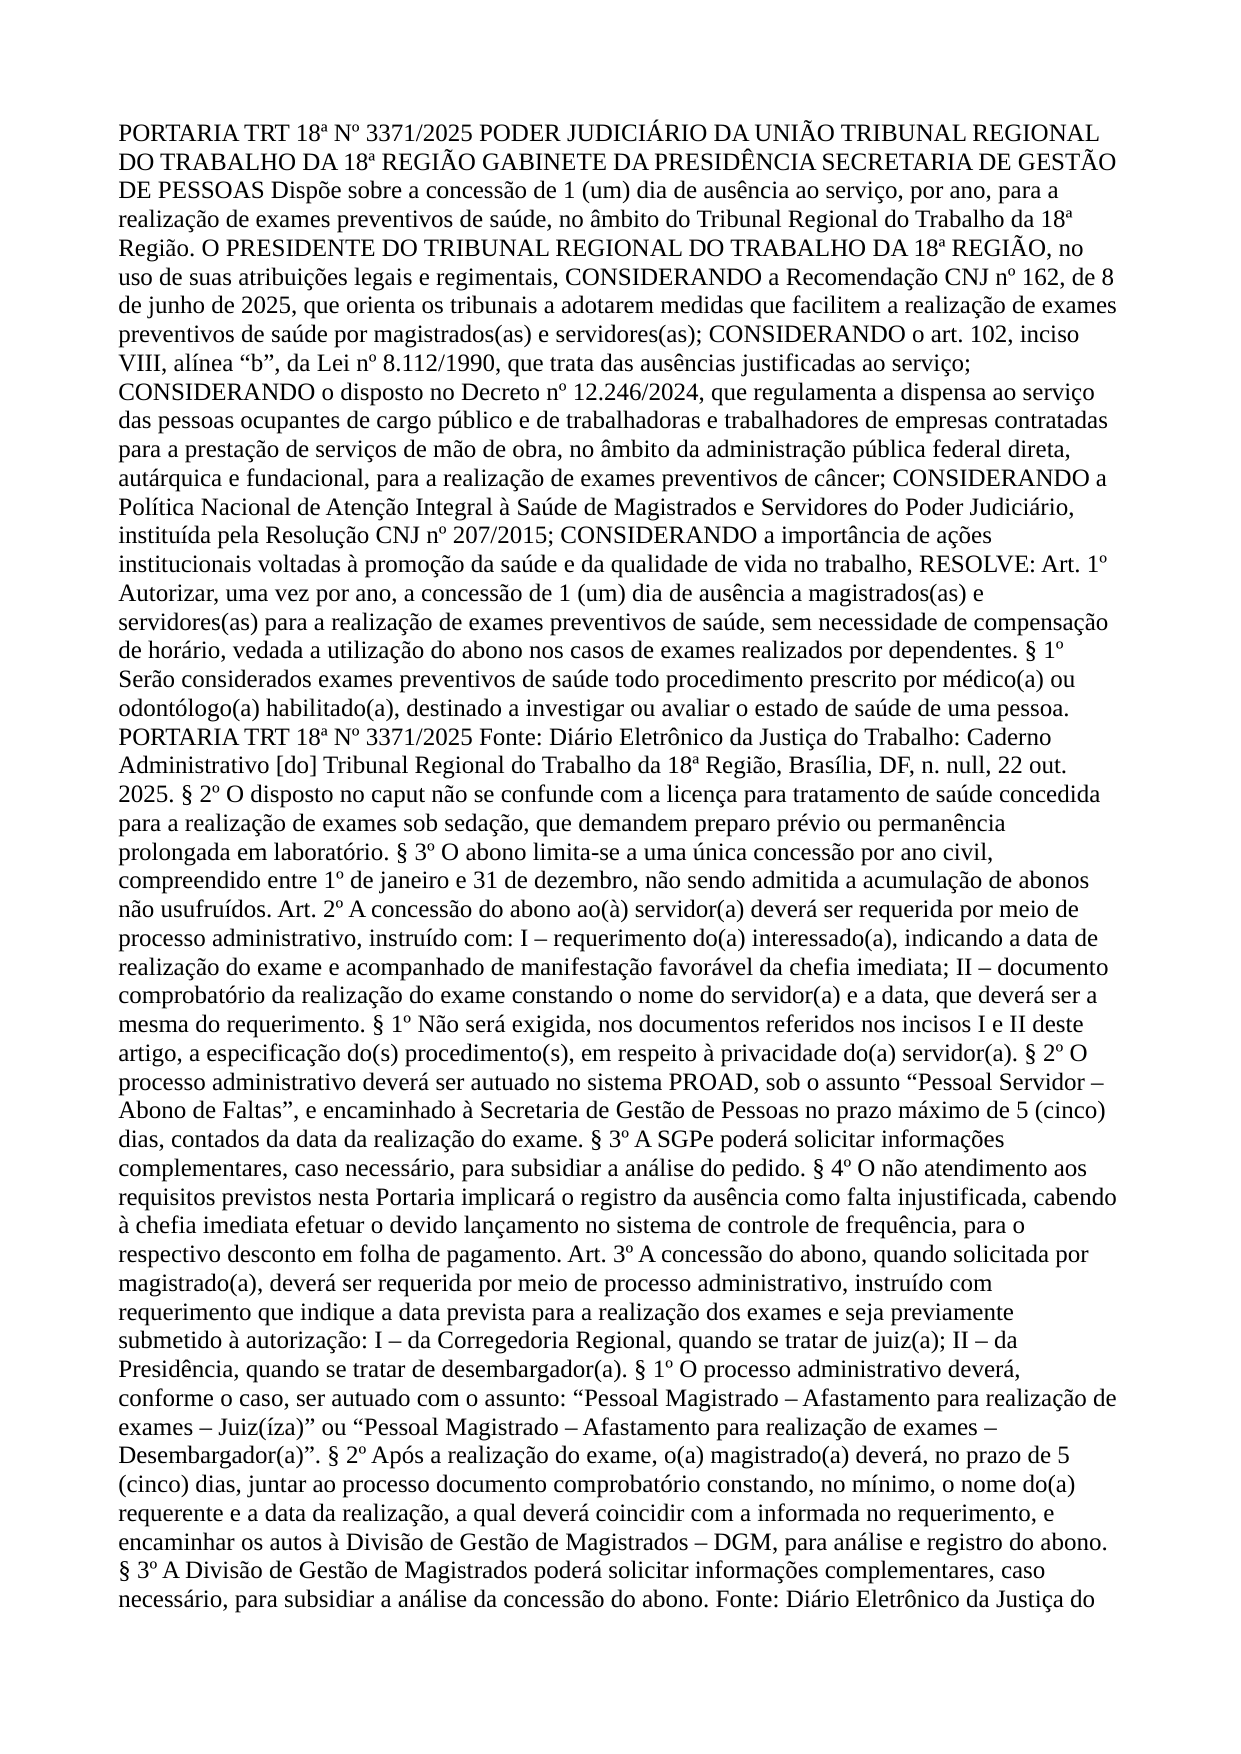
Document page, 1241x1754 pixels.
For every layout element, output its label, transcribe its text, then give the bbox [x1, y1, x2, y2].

text PORTARIA TRT 18ª Nº 3371/2025 PODER JUDICIÁRIO DA UNIÃO TRIBUNAL REGIONAL DO TRABALHO DA 18ª REGIÃO GABINETE DA PRESIDÊNCIA SECRETARIA DE GESTÃO DE PESSOAS Dispõe sobre a concessão de 1 (um) dia de ausência ao serviço, por ano, para a realização de exames preventivos de saúde, no âmbito do Tribunal Regional do Trabalho da 18ª Região. O PRESIDENTE DO TRIBUNAL REGIONAL DO TRABALHO DA 18ª REGIÃO, no uso de suas atribuições legais e regimentais, CONSIDERANDO a Recomendação CNJ nº 162, de 8 de junho de 2025, que orienta os tribunais a adotarem medidas que facilitem a realização de exames preventivos de saúde por magistrados(as) e servidores(as); CONSIDERANDO o art. 102, inciso VIII, alínea “b”, da Lei nº 8.112/1990, que trata das ausências justificadas ao serviço; CONSIDERANDO o disposto no Decreto nº 12.246/2024, que regulamenta a dispensa ao serviço das pessoas ocupantes de cargo público e de trabalhadoras e trabalhadores de empresas contratadas para a prestação de serviços de mão de obra, no âmbito da administração pública federal direta, autárquica e fundacional, para a realização de exames preventivos de câncer; CONSIDERANDO a Política Nacional de Atenção Integral à Saúde de Magistrados e Servidores do Poder Judiciário, instituída pela Resolução CNJ nº 207/2015; CONSIDERANDO a importância de ações institucionais voltadas à promoção da saúde e da qualidade de vida no trabalho, RESOLVE: Art. 1º Autorizar, uma vez por ano, a concessão de 1 (um) dia de ausência a magistrados(as) e servidores(as) para a realização de exames preventivos de saúde, sem necessidade de compensação de horário, vedada a utilização do abono nos casos de exames realizados por dependentes. § 1º Serão considerados exames preventivos de saúde todo procedimento prescrito por médico(a) ou odontólogo(a) habilitado(a), destinado a investigar ou avaliar o estado de saúde de uma pessoa. PORTARIA TRT 18ª Nº 3371/2025 Fonte: Diário Eletrônico da Justiça do Trabalho: Caderno Administrativo [do] Tribunal Regional do Trabalho da 18ª Região, Brasília, DF, n. null, 22 out. 2025. § 2º O disposto no caput não se confunde com a licença para tratamento de saúde concedida para a realização de exames sob sedação, que demandem preparo prévio ou permanência prolongada em laboratório. § 3º O abono limita-se a uma única concessão por ano civil, compreendido entre 1º de janeiro e 31 de dezembro, não sendo admitida a acumulação de abonos não usufruídos. Art. 2º A concessão do abono ao(à) servidor(a) deverá ser requerida por meio de processo administrativo, instruído com: I – requerimento do(a) interessado(a), indicando a data de realização do exame e acompanhado de manifestação favorável da chefia imediata; II – documento comprobatório da realização do exame constando o nome do servidor(a) e a data, que deverá ser a mesma do requerimento. § 1º Não será exigida, nos documentos referidos nos incisos I e II deste artigo, a especificação do(s) procedimento(s), em respeito à privacidade do(a) servidor(a). § 2º O processo administrativo deverá ser autuado no sistema PROAD, sob o assunto “Pessoal Servidor – Abono de Faltas”, e encaminhado à Secretaria de Gestão de Pessoas no prazo máximo de 5 (cinco) dias, contados da data da realização do exame. § 3º A SGPe poderá solicitar informações complementares, caso necessário, para subsidiar a análise do pedido. § 4º O não atendimento aos requisitos previstos nesta Portaria implicará o registro da ausência como falta injustificada, cabendo à chefia imediata efetuar o devido lançamento no sistema de controle de frequência, para o respectivo desconto em folha de pagamento. Art. 3º A concessão do abono, quando solicitada por magistrado(a), deverá ser requerida por meio de processo administrativo, instruído com requerimento que indique a data prevista para a realização dos exames e seja previamente submetido à autorização: I – da Corregedoria Regional, quando se tratar de juiz(a); II – da Presidência, quando se tratar de desembargador(a). § 1º O processo administrativo deverá, conforme o caso, ser autuado com o assunto: “Pessoal Magistrado – Afastamento para realização de exames – Juiz(íza)” ou “Pessoal Magistrado – Afastamento para realização de exames – Desembargador(a)”. § 2º Após a realização do exame, o(a) magistrado(a) deverá, no prazo de 5 (cinco) dias, juntar ao processo documento comprobatório constando, no mínimo, o nome do(a) requerente e a data da realização, a qual deverá coincidir com a informada no requerimento, e encaminhar os autos à Divisão de Gestão de Magistrados – DGM, para análise e registro do abono. § 3º A Divisão de Gestão de Magistrados poderá solicitar informações complementares, caso necessário, para subsidiar a análise da concessão do abono. Fonte: Diário Eletrônico da Justiça do [118, 118, 1122, 1613]
